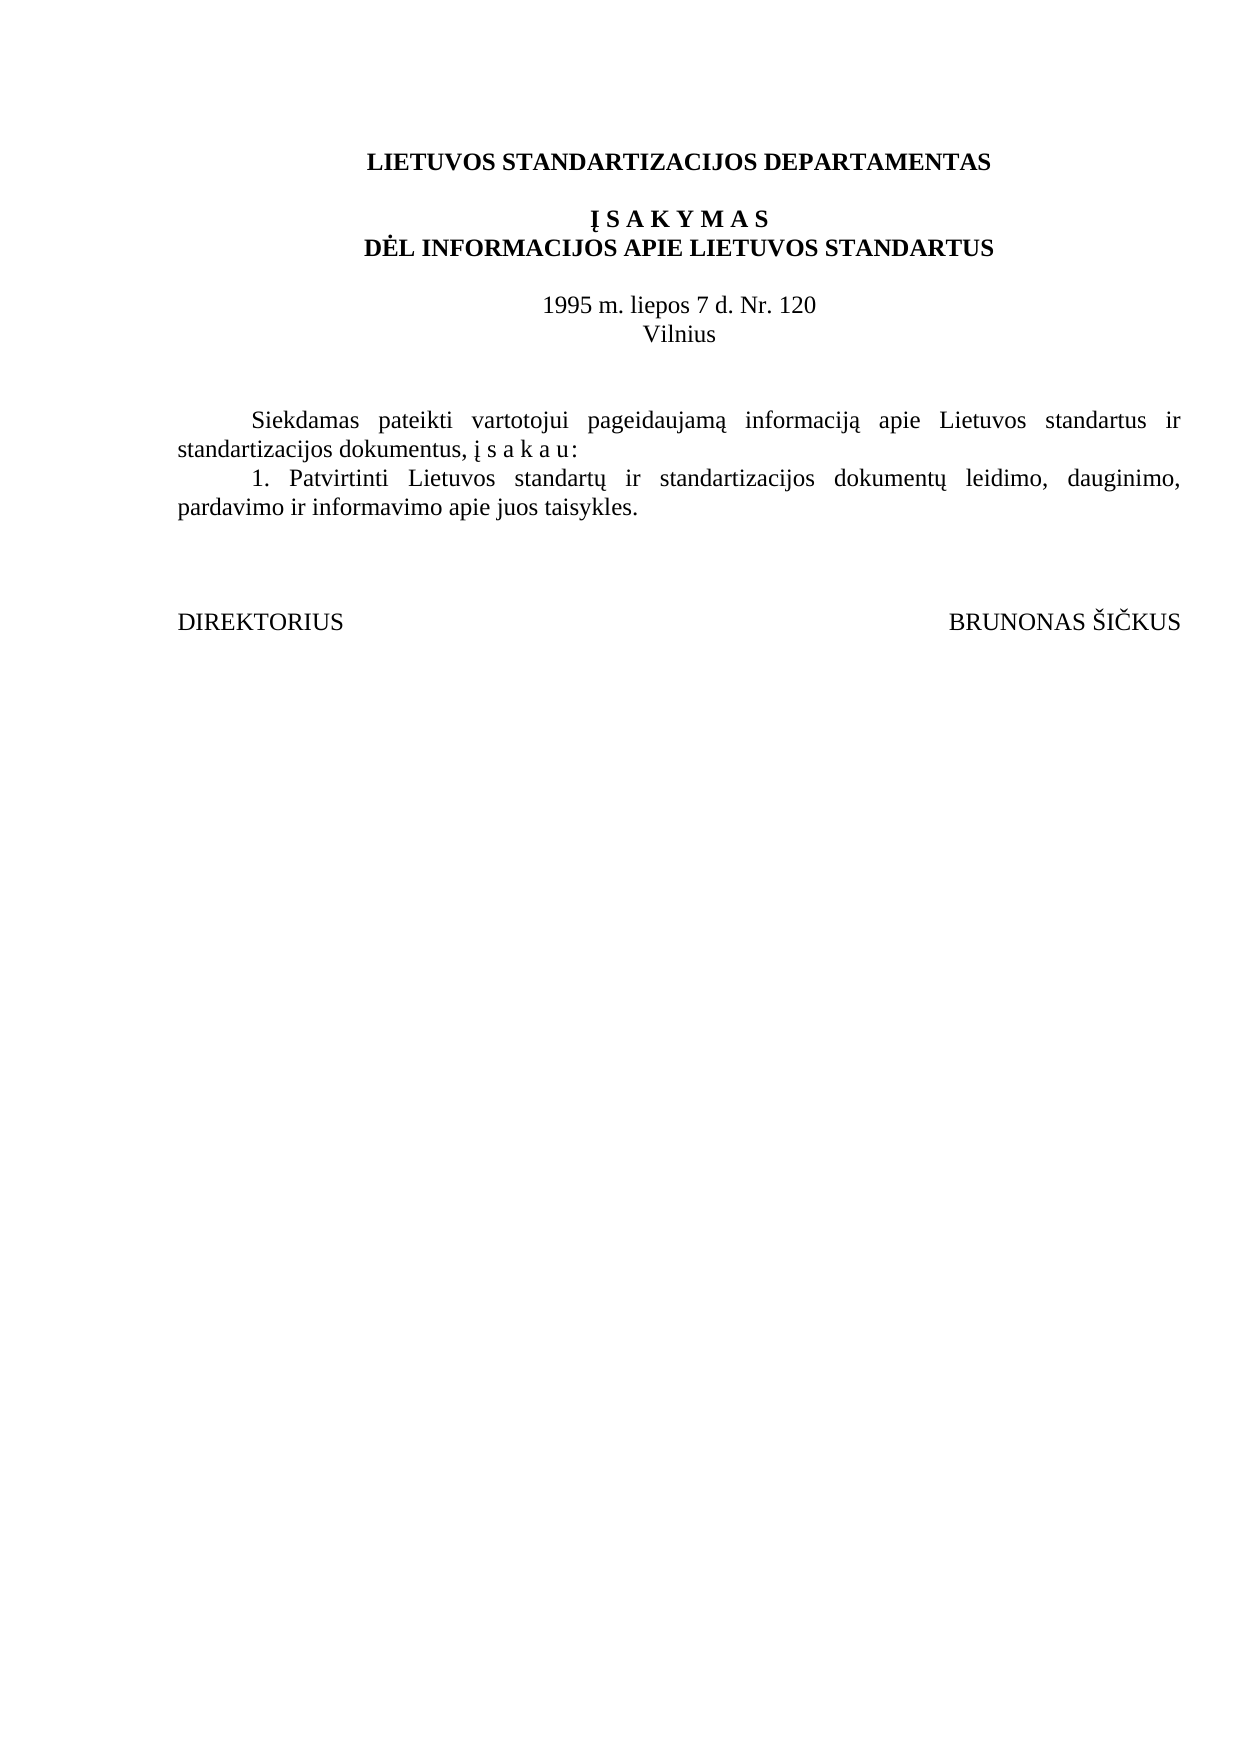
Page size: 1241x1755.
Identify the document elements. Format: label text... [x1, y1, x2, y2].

text 1995 m. liepos 7 d. Nr. 120 [177, 291, 1181, 319]
text Į S A K Y M A S [177, 204, 1181, 233]
text Siekdamas pateikti vartotojui pageidaujamą informaciją apie Lietuvos standartus ir standartizacijos dokumentus, įsakau: [177, 406, 1181, 463]
text DĖL INFORMACIJOS APIE LIETUVOS STANDARTUS [177, 233, 1181, 262]
text LIETUVOS STANDARTIZACIJOS DEPARTAMENTAS [177, 147, 1181, 176]
text Vilnius [177, 319, 1181, 348]
text 1. Patvirtinti Lietuvos standartų ir standartizacijos dokumentų leidimo, dauginimo, pardavimo ir informavimo apie juos taisykles. [177, 463, 1181, 521]
text DIREKTORIUS BRUNONAS ŠIČKUS [177, 607, 1181, 636]
